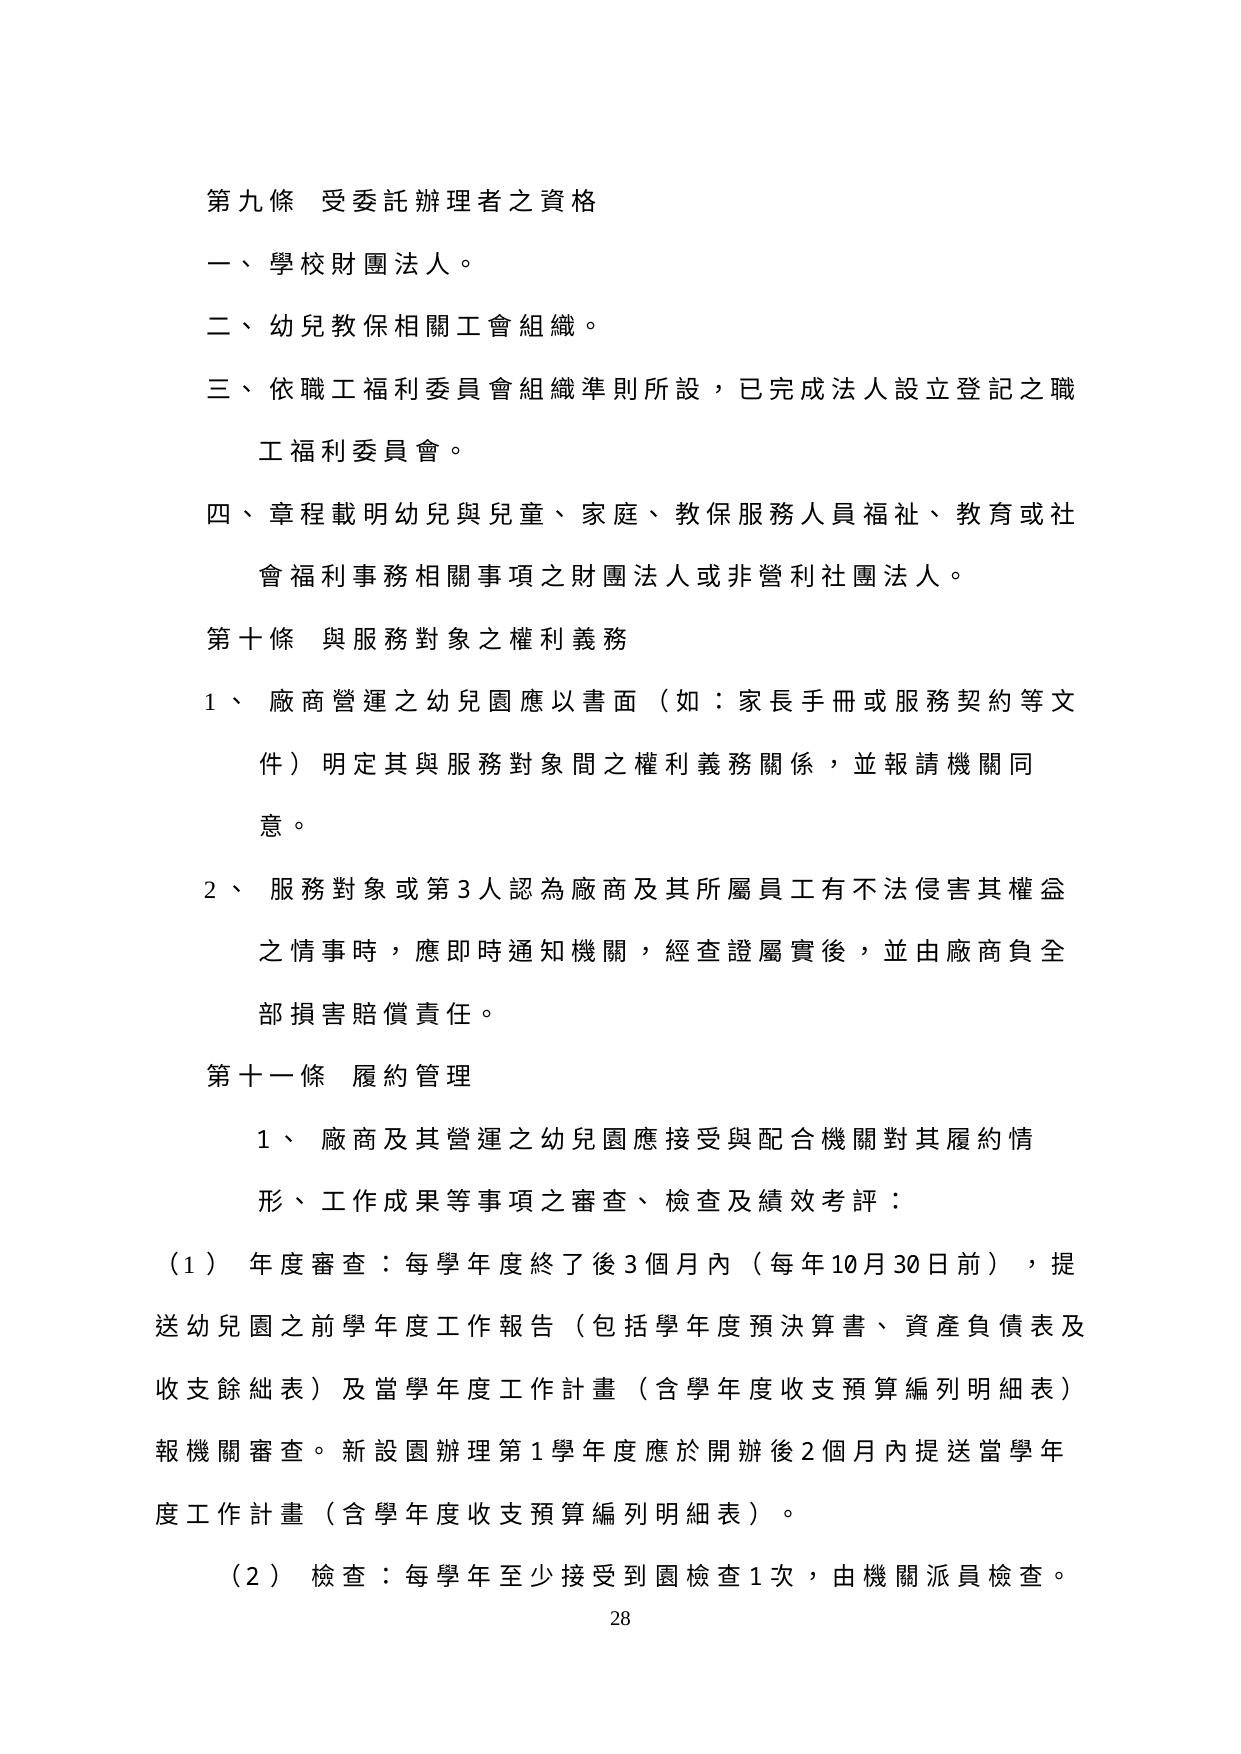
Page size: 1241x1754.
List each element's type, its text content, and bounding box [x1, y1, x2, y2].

text 三、依職工福利委員會組織準則所設，已完成法人設立登記之職工福利委員會。 [202, 346, 1089, 471]
list 廠商及其營運之幼兒園應接受與配合機關對其履約情形、工作成果等事項之審查、檢查及績效考評： [255, 1096, 1089, 1221]
text 第九條 受委託辦理者之資格 [194, 158, 1089, 221]
list 檢查：每學年至少接受到園檢查1次，由機關派員檢查。 [208, 1533, 1089, 1596]
text 第十條 與服務對象之權利義務 [196, 596, 1089, 658]
text 一、學校財團法人。 [202, 221, 1089, 283]
text 二、幼兒教保相關工會組織。 [202, 283, 1089, 346]
list 廠商營運之幼兒園應以書面（如：家長手冊或服務契約等文件）明定其與服務對象間之權利義務關係，並報請機關同意。 [201, 658, 1089, 846]
text 四、章程載明幼兒與兒童、家庭、教保服務人員福祉、教育或社會福利事務相關事項之財團法人或非營利社團法人。 [202, 471, 1089, 596]
list 服務對象或第3人認為廠商及其所屬員工有不法侵害其權益之情事時，應即時通知機關，經查證屬實後，並由廠商負全部損害賠償責任。 [201, 846, 1089, 1033]
list 年度審查：每學年度終了後3個月內（每年10月30日前），提送幼兒園之前學年度工作報告（包括學年度預決算書、資產負債表及收支餘絀表）及當學年度工作計畫（含學年度收支預算編列明細表）報機關審查。新設園辦理第1學年度應於開辦後2個月內提送當學年度工作計畫（含學年度收支預算編列明細表）。 [151, 1221, 1089, 1533]
text 第十一條 履約管理 [196, 1033, 1089, 1096]
